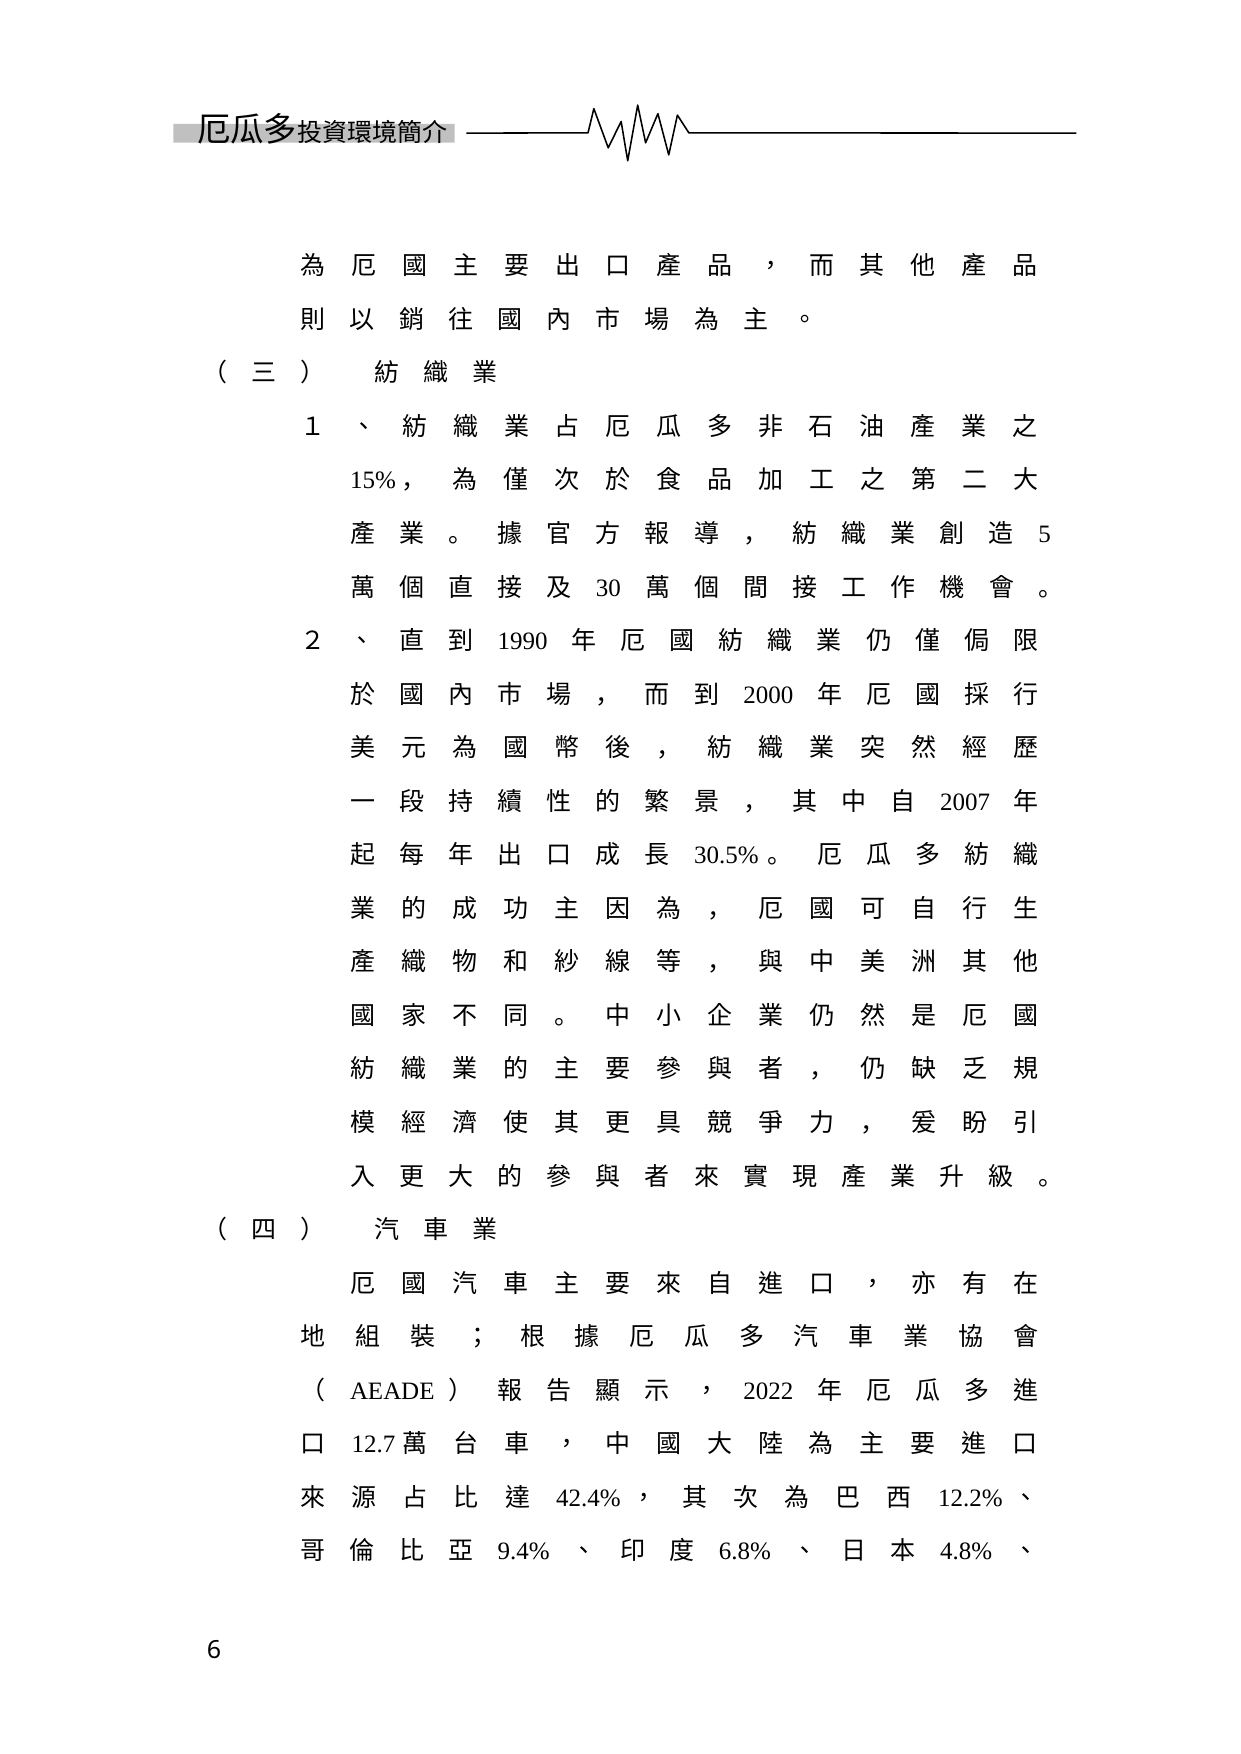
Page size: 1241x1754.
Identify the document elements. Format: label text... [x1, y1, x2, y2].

text 為厄國主要出口產品，而其他產品則以銷往國內市場為主。 [276, 237, 1063, 344]
text 厄國汽車主要來自進口，亦有在地組裝；根據厄瓜多汽車業協會（AEADE）報告顯示，2022年厄瓜多進口12.7萬台車，中國大陸為主要進口來源占比達42.4%，其次為巴西12.2%、哥倫比亞9.4%、印度6.8%、日本4.8%、 [276, 1254, 1063, 1576]
text （三） 紡織業 [202, 344, 1063, 398]
text ２、直到1990年厄國紡織業仍僅侷限於國內市場，而到2000年厄國採行美元為國幣後，紡織業突然經歷一段持續性的繁景，其中自2007年起每年出口成長30.5%。厄瓜多紡織業的成功主因為，厄國可自行生產織物和紗線等，與中美洲其他國家不同。中小企業仍然是厄國紡織業的主要參與者，仍缺乏規模經濟使其更具競爭力，爰盼引入更大的參與者來實現產業升級。 [276, 612, 1063, 1201]
text １、紡織業占厄瓜多非石油產業之15%，為僅次於食品加工之第二大產業。據官方報導，紡織業創造5萬個直接及30萬個間接工作機會。 [276, 398, 1063, 612]
text （四） 汽車業 [202, 1201, 1063, 1254]
